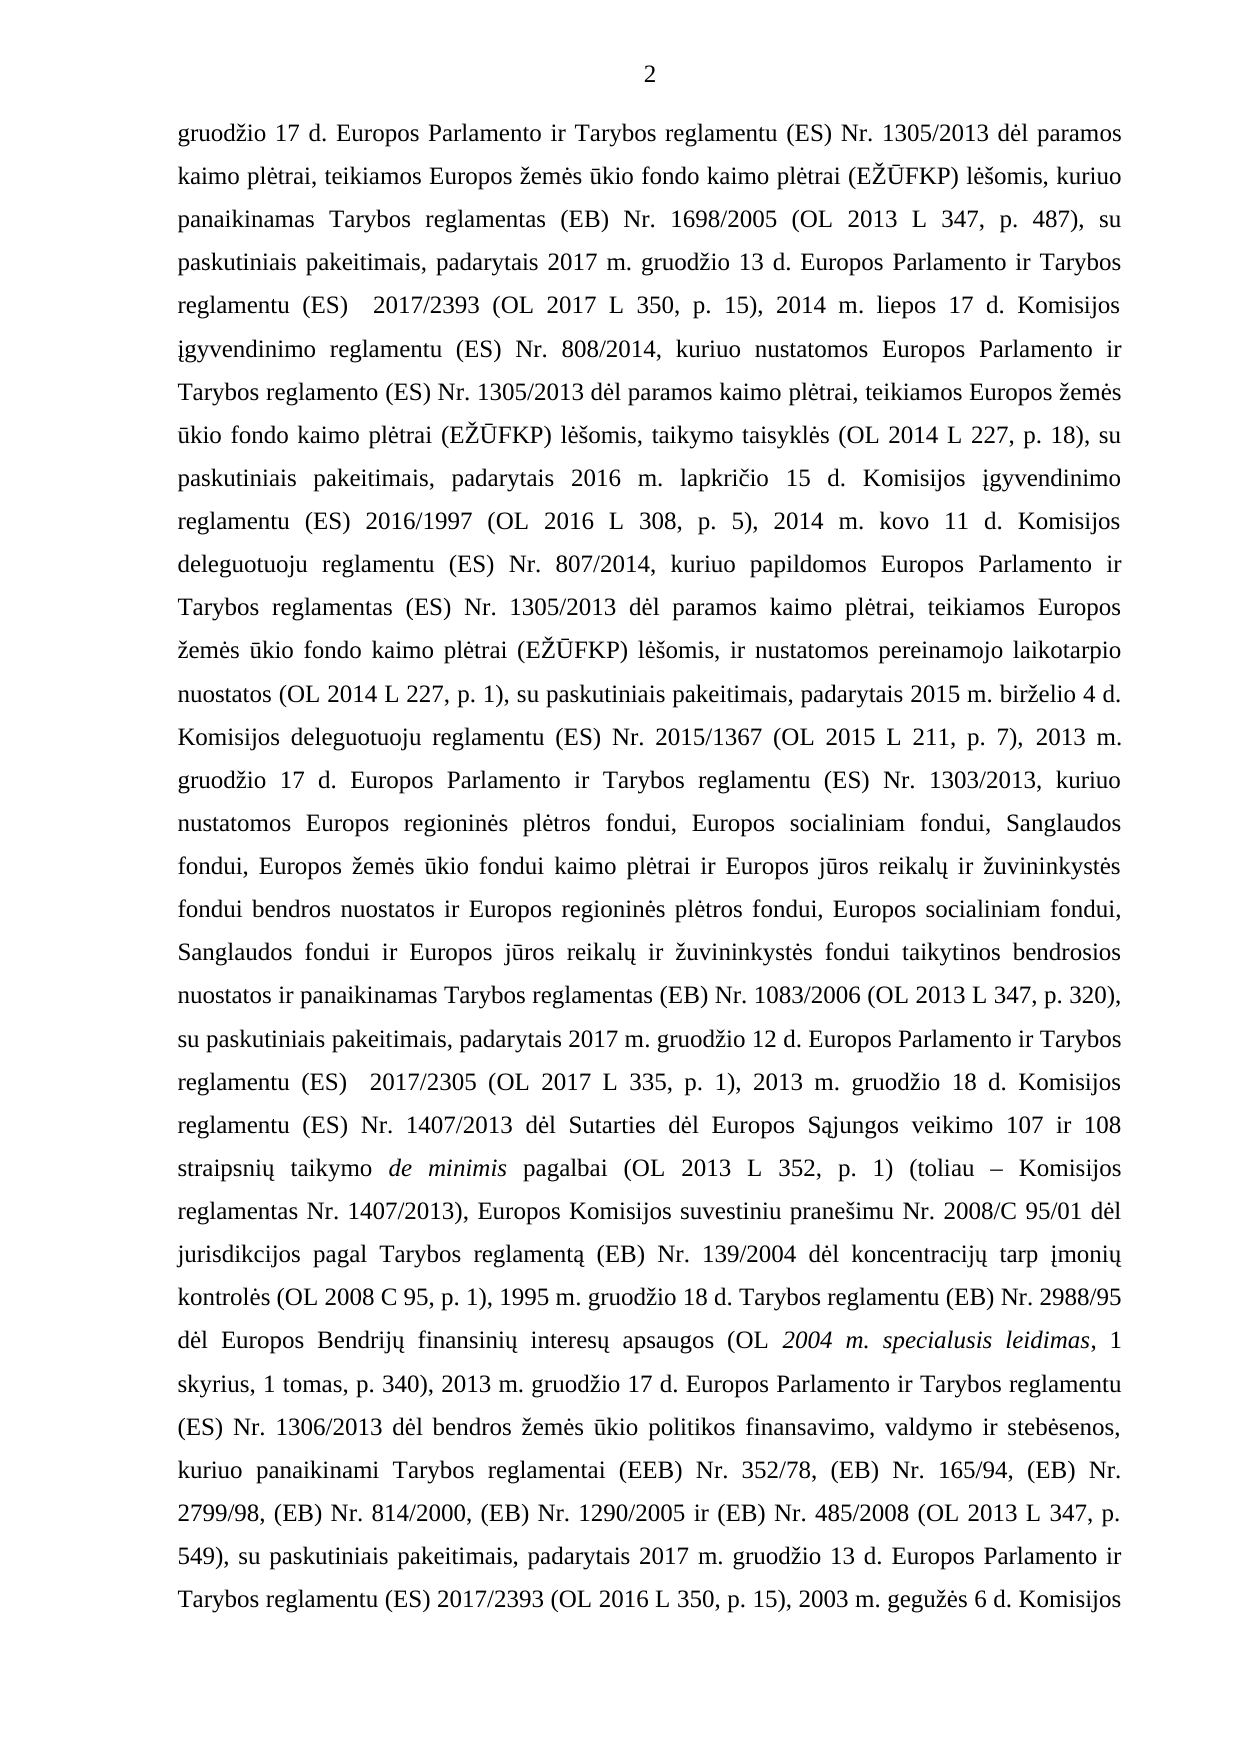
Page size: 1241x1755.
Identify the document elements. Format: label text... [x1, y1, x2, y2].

text gruodžio 17 d. Europos Parlamento ir Tarybos reglamentu (ES) Nr. 1305/2013 dėl paramos kaimo plėtrai, teikiamos Europos žemės ūkio fondo kaimo plėtrai (EŽŪFKP) lėšomis, kuriuo panaikinamas Tarybos reglamentas (EB) Nr. 1698/2005 (OL 2013 L 347, p. 487), su paskutiniais pakeitimais, padarytais 2017 m. gruodžio 13 d. Europos Parlamento ir Tarybos reglamentu (ES) 2017/2393 (OL 2017 L 350, p. 15), 2014 m. liepos 17 d. Komisijos įgyvendinimo reglamentu (ES) Nr. 808/2014, kuriuo nustatomos Europos Parlamento ir Tarybos reglamento (ES) Nr. 1305/2013 dėl paramos kaimo plėtrai, teikiamos Europos žemės ūkio fondo kaimo plėtrai (EŽŪFKP) lėšomis, taikymo taisyklės (OL 2014 L 227, p. 18), su paskutiniais pakeitimais, padarytais 2016 m. lapkričio 15 d. Komisijos įgyvendinimo reglamentu (ES) 2016/1997 (OL 2016 L 308, p. 5), 2014 m. kovo 11 d. Komisijos deleguotuoju reglamentu (ES) Nr. 807/2014, kuriuo papildomos Europos Parlamento ir Tarybos reglamentas (ES) Nr. 1305/2013 dėl paramos kaimo plėtrai, teikiamos Europos žemės ūkio fondo kaimo plėtrai (EŽŪFKP) lėšomis, ir nustatomos pereinamojo laikotarpio nuostatos (OL 2014 L 227, p. 1), su paskutiniais pakeitimais, padarytais 2015 m. birželio 4 d. Komisijos deleguotuoju reglamentu (ES) Nr. 2015/1367 (OL 2015 L 211, p. 7), 2013 m. gruodžio 17 d. Europos Parlamento ir Tarybos reglamentu (ES) Nr. 1303/2013, kuriuo nustatomos Europos regioninės plėtros fondui, Europos socialiniam fondui, Sanglaudos fondui, Europos žemės ūkio fondui kaimo plėtrai ir Europos jūros reikalų ir žuvininkystės fondui bendros nuostatos ir Europos regioninės plėtros fondui, Europos socialiniam fondui, Sanglaudos fondui ir Europos jūros reikalų ir žuvininkystės fondui taikytinos bendrosios nuostatos ir panaikinamas Tarybos reglamentas (EB) Nr. 1083/2006 (OL 2013 L 347, p. 320), su paskutiniais pakeitimais, padarytais 2017 m. gruodžio 12 d. Europos Parlamento ir Tarybos reglamentu (ES) 2017/2305 (OL 2017 L 335, p. 1), 2013 m. gruodžio 18 d. Komisijos reglamentu (ES) Nr. 1407/2013 dėl Sutarties dėl Europos Sąjungos veikimo 107 ir 108 straipsnių taikymo de minimis pagalbai (OL 2013 L 352, p. 1) (toliau – Komisijos reglamentas Nr. 1407/2013), Europos Komisijos suvestiniu pranešimu Nr. 2008/C 95/01 dėl jurisdikcijos pagal Tarybos reglamentą (EB) Nr. 139/2004 dėl koncentracijų tarp įmonių kontrolės (OL 2008 C 95, p. 1), 1995 m. gruodžio 18 d. Tarybos reglamentu (EB) Nr. 2988/95 dėl Europos Bendrijų finansinių interesų apsaugos (OL 2004 m. specialusis leidimas, 1 skyrius, 1 tomas, p. 340), 2013 m. gruodžio 17 d. Europos Parlamento ir Tarybos reglamentu (ES) Nr. 1306/2013 dėl bendros žemės ūkio politikos finansavimo, valdymo ir stebėsenos, kuriuo panaikinami Tarybos reglamentai (EEB) Nr. 352/78, (EB) Nr. 165/94, (EB) Nr. 2799/98, (EB) Nr. 814/2000, (EB) Nr. 1290/2005 ir (EB) Nr. 485/2008 (OL 2013 L 347, p. 549), su paskutiniais pakeitimais, padarytais 2017 m. gruodžio 13 d. Europos Parlamento ir Tarybos reglamentu (ES) 2017/2393 (OL 2016 L 350, p. 15), 2003 m. gegužės 6 d. Komisijos [177, 118, 1122, 1613]
